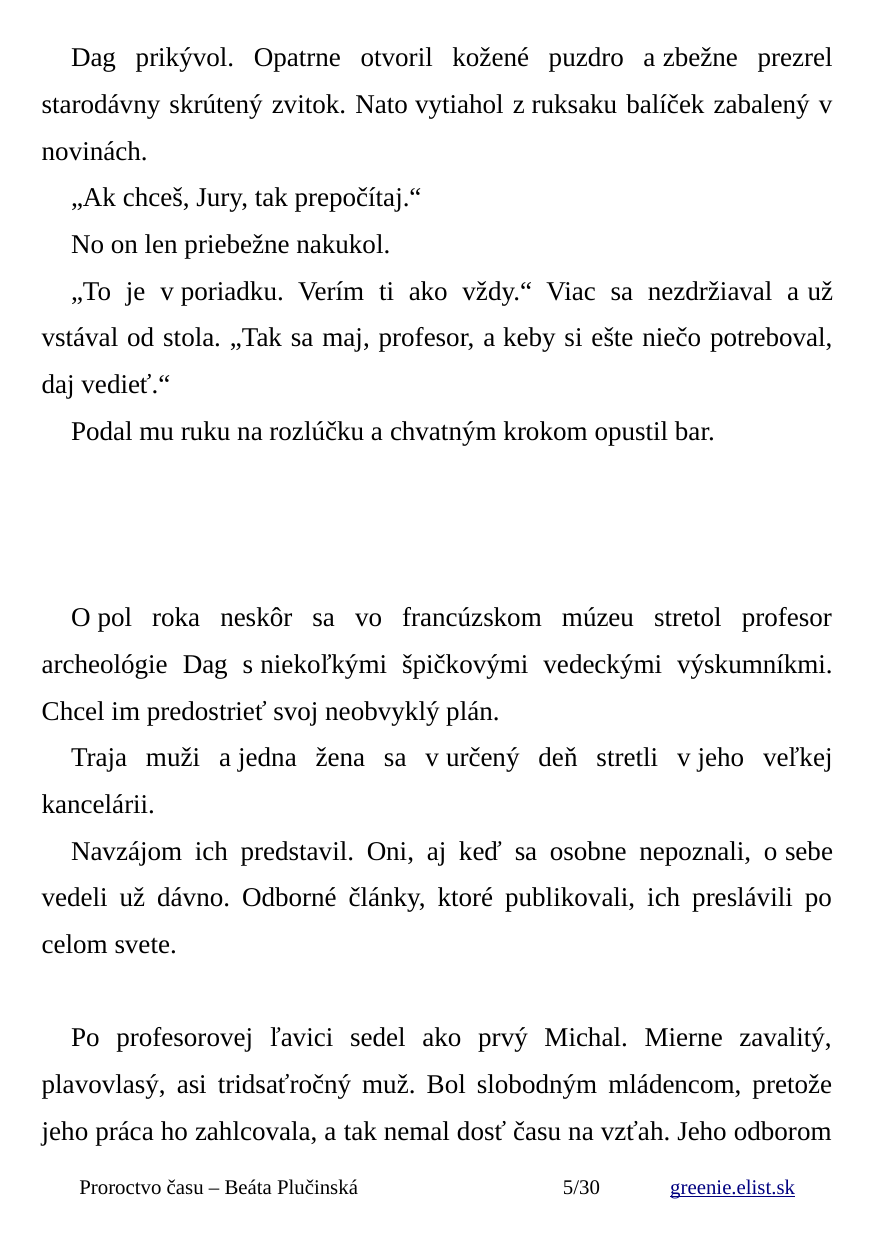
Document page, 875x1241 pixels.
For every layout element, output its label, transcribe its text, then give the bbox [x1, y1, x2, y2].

text Po profesorovej ľavici sedel ako prvý Michal. Mierne zavalitý, plavovlasý, asi tridsaťročný muž. Bol slobodným mládencom, pretože jeho práca ho zahlcovala, a tak nemal dosť času na vzťah. Jeho odborom [41, 1021, 833, 1146]
text „Ak chceš, Jury, tak prepočítaj.“ [41, 181, 833, 212]
text „To je v poriadku. Verím ti ako vždy.“ Viac sa nezdržiaval a už vstával od stola. „Tak sa maj, profesor, a keby si ešte niečo potreboval, daj vedieť.“ [41, 275, 833, 399]
text Dag prikývol. Opatrne otvoril kožené puzdro a zbežne prezrel starodávny skrútený zvitok. Nato vytiahol z ruksaku balíček zabalený v novinách. [41, 41, 833, 166]
text Traja muži a jedna žena sa v určený deň stretli v jeho veľkej kancelárii. [41, 741, 833, 819]
text Navzájom ich predstavil. Oni, aj keď sa osobne nepoznali, o sebe vedeli už dávno. Odborné články, ktoré publikovali, ich preslávili po celom svete. [41, 835, 833, 959]
text Podal mu ruku na rozlúčku a chvatným krokom opustil bar. [41, 415, 833, 446]
text O pol roka neskôr sa vo francúzskom múzeu stretol profesor archeológie Dag s niekoľkými špičkovými vedeckými výskumníkmi. Chcel im predostrieť svoj neobvyklý plán. [41, 601, 833, 726]
text No on len priebežne nakukol. [41, 228, 833, 259]
